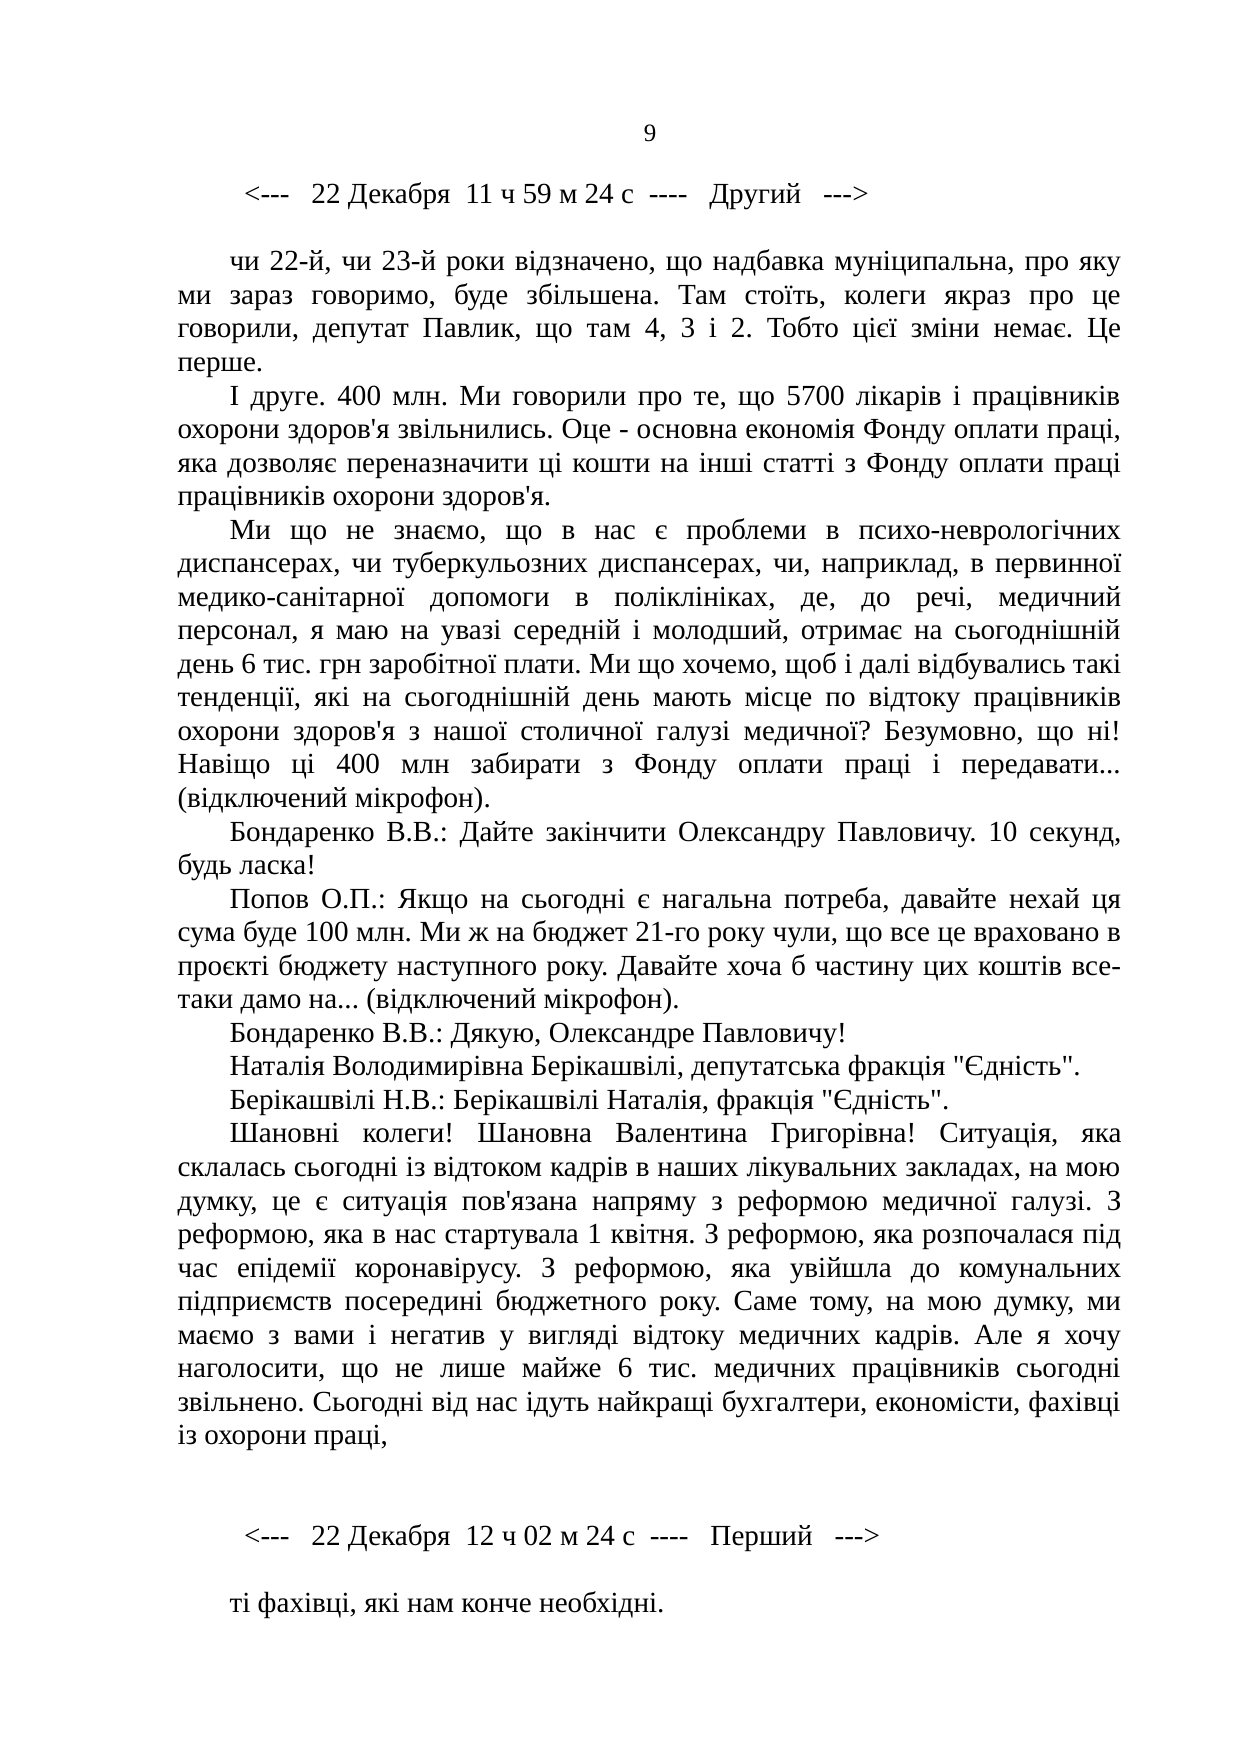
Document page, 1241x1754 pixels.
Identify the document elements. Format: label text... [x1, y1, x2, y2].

text <--- 22 Декабря 12 ч 02 м 24 с ---- Перший ---> [177, 1518, 1122, 1552]
text <--- 22 Декабря 11 ч 59 м 24 с ---- Другий ---> [177, 176, 1122, 210]
text Бондаренко В.В.: Дайте закінчити Олександру Павловичу. 10 секунд, будь ласка! [177, 814, 1122, 881]
text Бондаренко В.В.: Дякую, Олександре Павловичу! [177, 1015, 1122, 1048]
text чи 22-й, чи 23-й роки відзначено, що надбавка муніципальна, про яку ми зараз говоримо, буде збільшена. Там стоїть, колеги якраз про це говорили, депутат Павлик, що там 4, 3 і 2. Тобто цієї зміни немає. Це перше. [177, 243, 1122, 378]
text ті фахівці, які нам конче необхідні. [177, 1585, 1122, 1619]
text Шановні колеги! Шановна Валентина Григорівна! Ситуація, яка склалась сьогодні із відтоком кадрів в наших лікувальних закладах, на мою думку, це є ситуація пов'язана напряму з реформою медичної галузі. З реформою, яка в нас стартувала 1 квітня. З реформою, яка розпочалася під час епідемії коронавірусу. З реформою, яка увійшла до комунальних підприємств посередині бюджетного року. Саме тому, на мою думку, ми маємо з вами і негатив у вигляді відтоку медичних кадрів. Але я хочу наголосити, що не лише майже 6 тис. медичних працівників сьогодні звільнено. Сьогодні від нас ідуть найкращі бухгалтери, економісти, фахівці із охорони праці, [177, 1116, 1122, 1451]
text Наталія Володимирівна Берікашвілі, депутатська фракція "Єдність". [177, 1048, 1122, 1082]
text Попов О.П.: Якщо на сьогодні є нагальна потреба, давайте нехай ця сума буде 100 млн. Ми ж на бюджет 21-го року чули, що все це враховано в проєкті бюджету наступного року. Давайте хоча б частину цих коштів все-таки дамо на... (відключений мікрофон). [177, 881, 1122, 1015]
text Берікашвілі Н.В.: Берікашвілі Наталія, фракція "Єдність". [177, 1082, 1122, 1116]
text Ми що не знаємо, що в нас є проблеми в психо-неврологічних диспансерах, чи туберкульозних диспансерах, чи, наприклад, в первинної медико-санітарної допомоги в поліклініках, де, до речі, медичний персонал, я маю на увазі середній і молодший, отримає на сьогоднішній день 6 тис. грн заробітної плати. Ми що хочемо, щоб і далі відбувались такі тенденції, які на сьогоднішній день мають місце по відтоку працівників охорони здоров'я з нашої столичної галузі медичної? Безумовно, що ні! Навіщо ці 400 млн забирати з Фонду оплати праці і передавати... (відключений мікрофон). [177, 512, 1122, 814]
text І друге. 400 млн. Ми говорили про те, що 5700 лікарів і працівників охорони здоров'я звільнились. Оце - основна економія Фонду оплати праці, яка дозволяє переназначити ці кошти на інші статті з Фонду оплати праці працівників охорони здоров'я. [177, 378, 1122, 512]
